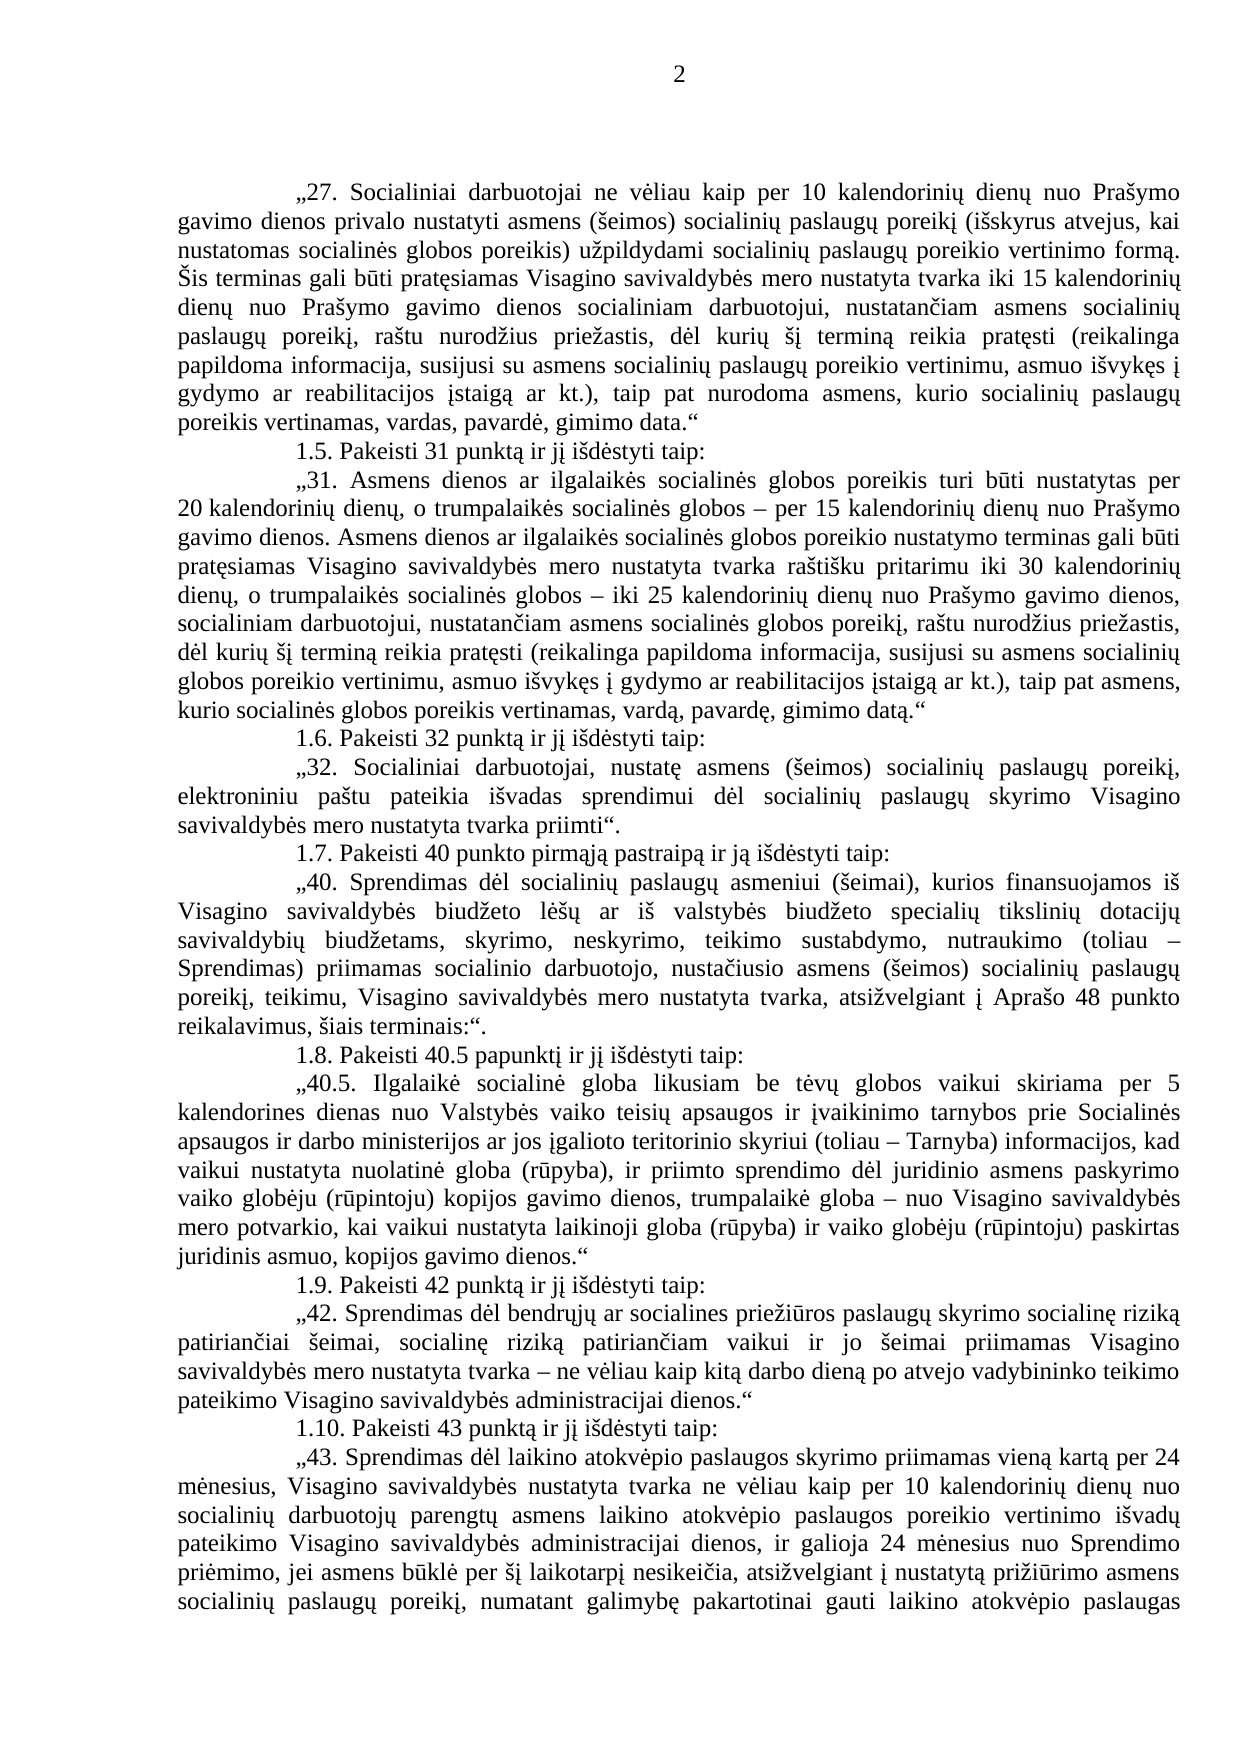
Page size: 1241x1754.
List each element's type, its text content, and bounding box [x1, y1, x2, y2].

text 1.10. Pakeisti 43 punktą ir jį išdėstyti taip: [177, 1413, 1181, 1442]
text 1.7. Pakeisti 40 punkto pirmąją pastraipą ir ją išdėstyti taip: [177, 838, 1181, 867]
text „43. Sprendimas dėl laikino atokvėpio paslaugos skyrimo priimamas vieną kartą per 24 mėnesius, Visagino savivaldybės nustatyta tvarka ne vėliau kaip per 10 kalendorinių dienų nuo socialinių darbuotojų parengtų asmens laikino atokvėpio paslaugos poreikio vertinimo išvadų pateikimo Visagino savivaldybės administracijai dienos, ir galioja 24 mėnesius nuo Sprendimo priėmimo, jei asmens būklė per šį laikotarpį nesikeičia, atsižvelgiant į nustatytą prižiūrimo asmens socialinių paslaugų poreikį, numatant galimybę pakartotinai gauti laikino atokvėpio paslaugas [177, 1442, 1181, 1615]
text „40.5. Ilgalaikė socialinė globa likusiam be tėvų globos vaikui skiriama per 5 kalendorines dienas nuo Valstybės vaiko teisių apsaugos ir įvaikinimo tarnybos prie Socialinės apsaugos ir darbo ministerijos ar jos įgalioto teritorinio skyriui (toliau – Tarnyba) informacijos, kad vaikui nustatyta nuolatinė globa (rūpyba), ir priimto sprendimo dėl juridinio asmens paskyrimo vaiko globėju (rūpintoju) kopijos gavimo dienos, trumpalaikė globa – nuo Visagino savivaldybės mero potvarkio, kai vaikui nustatyta laikinoji globa (rūpyba) ir vaiko globėju (rūpintoju) paskirtas juridinis asmuo, kopijos gavimo dienos.“ [177, 1068, 1181, 1270]
text 1.8. Pakeisti 40.5 papunktį ir jį išdėstyti taip: [177, 1040, 1181, 1068]
text 1.6. Pakeisti 32 punktą ir jį išdėstyti taip: [177, 723, 1181, 752]
text „32. Socialiniai darbuotojai, nustatę asmens (šeimos) socialinių paslaugų poreikį, elektroniniu paštu pateikia išvadas sprendimui dėl socialinių paslaugų skyrimo Visagino savivaldybės mero nustatyta tvarka priimti“. [177, 752, 1181, 838]
text 1.5. Pakeisti 31 punktą ir jį išdėstyti taip: [177, 436, 1181, 465]
text 1.9. Pakeisti 42 punktą ir jį išdėstyti taip: [177, 1270, 1181, 1298]
text „27. Socialiniai darbuotojai ne vėliau kaip per 10 kalendorinių dienų nuo Prašymo gavimo dienos privalo nustatyti asmens (šeimos) socialinių paslaugų poreikį (išskyrus atvejus, kai nustatomas socialinės globos poreikis) užpildydami socialinių paslaugų poreikio vertinimo formą. Šis terminas gali būti pratęsiamas Visagino savivaldybės mero nustatyta tvarka iki 15 kalendorinių dienų nuo Prašymo gavimo dienos socialiniam darbuotojui, nustatančiam asmens socialinių paslaugų poreikį, raštu nurodžius priežastis, dėl kurių šį terminą reikia pratęsti (reikalinga papildoma informacija, susijusi su asmens socialinių paslaugų poreikio vertinimu, asmuo išvykęs į gydymo ar reabilitacijos įstaigą ar kt.), taip pat nurodoma asmens, kurio socialinių paslaugų poreikis vertinamas, vardas, pavardė, gimimo data.“ [177, 177, 1181, 436]
text „40. Sprendimas dėl socialinių paslaugų asmeniui (šeimai), kurios finansuojamos iš Visagino savivaldybės biudžeto lėšų ar iš valstybės biudžeto specialių tikslinių dotacijų savivaldybių biudžetams, skyrimo, neskyrimo, teikimo sustabdymo, nutraukimo (toliau – Sprendimas) priimamas socialinio darbuotojo, nustačiusio asmens (šeimos) socialinių paslaugų poreikį, teikimu, Visagino savivaldybės mero nustatyta tvarka, atsižvelgiant į Aprašo 48 punkto reikalavimus, šiais terminais:“. [177, 867, 1181, 1040]
text „31. Asmens dienos ar ilgalaikės socialinės globos poreikis turi būti nustatytas per 20 kalendorinių dienų, o trumpalaikės socialinės globos – per 15 kalendorinių dienų nuo Prašymo gavimo dienos. Asmens dienos ar ilgalaikės socialinės globos poreikio nustatymo terminas gali būti pratęsiamas Visagino savivaldybės mero nustatyta tvarka raštišku pritarimu iki 30 kalendorinių dienų, o trumpalaikės socialinės globos – iki 25 kalendorinių dienų nuo Prašymo gavimo dienos, socialiniam darbuotojui, nustatančiam asmens socialinės globos poreikį, raštu nurodžius priežastis, dėl kurių šį terminą reikia pratęsti (reikalinga papildoma informacija, susijusi su asmens socialinių globos poreikio vertinimu, asmuo išvykęs į gydymo ar reabilitacijos įstaigą ar kt.), taip pat asmens, kurio socialinės globos poreikis vertinamas, vardą, pavardę, gimimo datą.“ [177, 465, 1181, 723]
text „42. Sprendimas dėl bendrųjų ar socialines priežiūros paslaugų skyrimo socialinę riziką patiriančiai šeimai, socialinę riziką patiriančiam vaikui ir jo šeimai priimamas Visagino savivaldybės mero nustatyta tvarka – ne vėliau kaip kitą darbo dieną po atvejo vadybininko teikimo pateikimo Visagino savivaldybės administracijai dienos.“ [177, 1298, 1181, 1413]
